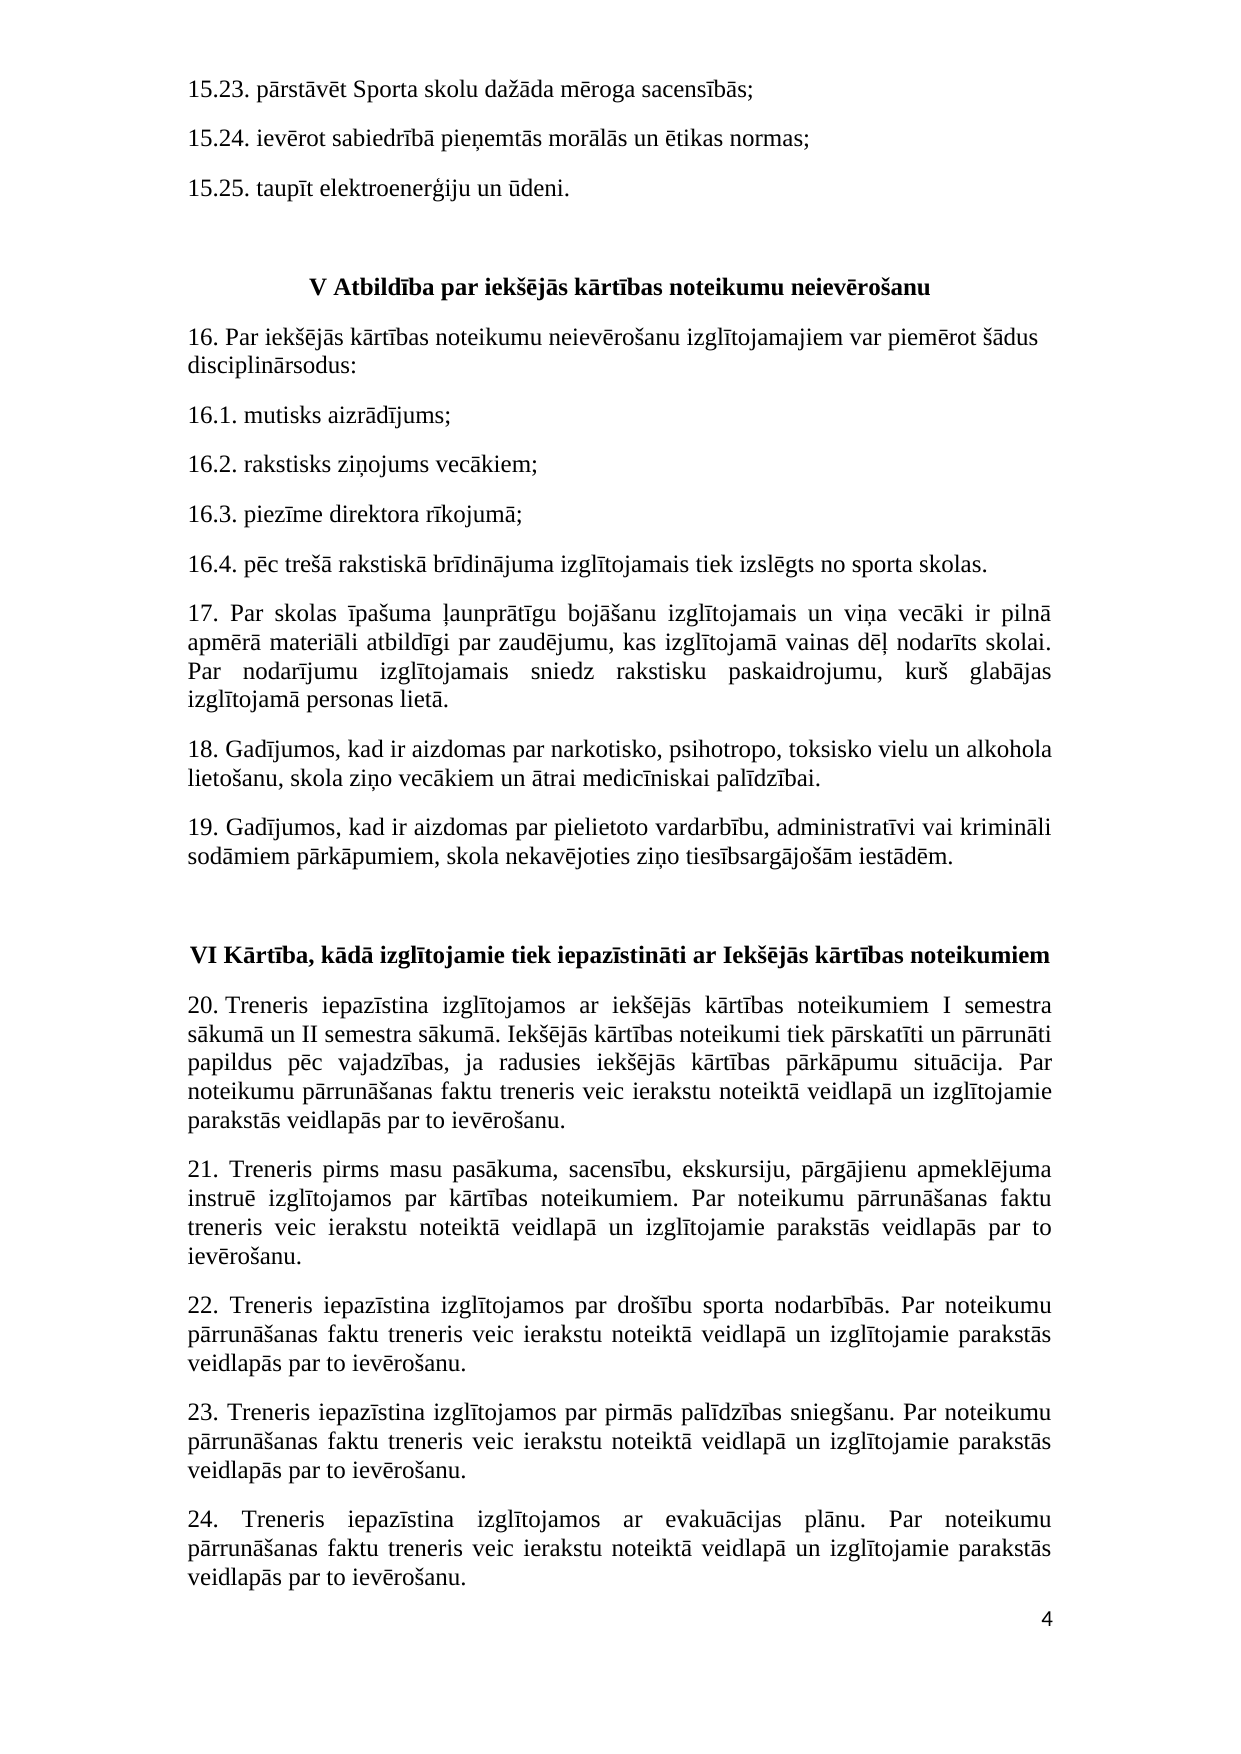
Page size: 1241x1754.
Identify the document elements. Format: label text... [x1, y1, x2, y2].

text 20. Treneris iepazīstina izglītojamos ar iekšējās kārtības noteikumiem I semestra sākumā un II semestra sākumā. Iekšējās kārtības noteikumi tiek pārskatīti un pārrunāti papildus pēc vajadzības, ja radusies iekšējās kārtības pārkāpumu situācija. Par noteikumu pārrunāšanas faktu treneris veic ierakstu noteiktā veidlapā un izglītojamie parakstās veidlapās par to ievērošanu. [187, 990, 1053, 1134]
text 15.24. ievērot sabiedrībā pieņemtās morālās un ētikas normas; [187, 123, 1053, 152]
text 22. Treneris iepazīstina izglītojamos par drošību sporta nodarbībās. Par noteikumu pārrunāšanas faktu treneris veic ierakstu noteiktā veidlapā un izglītojamie parakstās veidlapās par to ievērošanu. [187, 1290, 1053, 1377]
text 16.3. piezīme direktora rīkojumā; [187, 499, 1053, 528]
text 23. Treneris iepazīstina izglītojamos par pirmās palīdzības sniegšanu. Par noteikumu pārrunāšanas faktu treneris veic ierakstu noteiktā veidlapā un izglītojamie parakstās veidlapās par to ievērošanu. [187, 1397, 1053, 1484]
text 21. Treneris pirms masu pasākuma, sacensību, ekskursiju, pārgājienu apmeklējuma instruē izglītojamos par kārtības noteikumiem. Par noteikumu pārrunāšanas faktu treneris veic ierakstu noteiktā veidlapā un izglītojamie parakstās veidlapās par to ievērošanu. [187, 1154, 1053, 1269]
text 16. Par iekšējās kārtības noteikumu neievērošanu izglītojamajiem var piemērot šādus disciplinārsodus: [187, 322, 1053, 379]
text VI Kārtība, kādā izglītojamie tiek iepazīstināti ar Iekšējās kārtības noteikumiem [187, 940, 1053, 969]
text 16.2. rakstisks ziņojums vecākiem; [187, 449, 1053, 478]
text 16.1. mutisks aizrādījums; [187, 400, 1053, 429]
text 17. Par skolas īpašuma ļaunprātīgu bojāšanu izglītojamais un viņa vecāki ir pilnā apmērā materiāli atbildīgi par zaudējumu, kas izglītojamā vainas dēļ nodarīts skolai. Par nodarījumu izglītojamais sniedz rakstisku paskaidrojumu, kurš glabājas izglītojamā personas lietā. [187, 598, 1053, 713]
text 15.25. taupīt elektroenerģiju un ūdeni. [187, 173, 1053, 202]
text V Atbildība par iekšējās kārtības noteikumu neievērošanu [187, 272, 1053, 301]
text 16.4. pēc trešā rakstiskā brīdinājuma izglītojamais tiek izslēgts no sporta skolas. [187, 549, 1053, 577]
text 15.23. pārstāvēt Sporta skolu dažāda mēroga sacensībās; [187, 74, 1053, 102]
text 18. Gadījumos, kad ir aizdomas par narkotisko, psihotropo, toksisko vielu un alkohola lietošanu, skola ziņo vecākiem un ātrai medicīniskai palīdzībai. [187, 734, 1053, 792]
text 19. Gadījumos, kad ir aizdomas par pielietoto vardarbību, administratīvi vai krimināli sodāmiem pārkāpumiem, skola nekavējoties ziņo tiesībsargājošām iestādēm. [187, 812, 1053, 870]
text 24. Treneris iepazīstina izglītojamos ar evakuācijas plānu. Par noteikumu pārrunāšanas faktu treneris veic ierakstu noteiktā veidlapā un izglītojamie parakstās veidlapās par to ievērošanu. [187, 1504, 1053, 1591]
